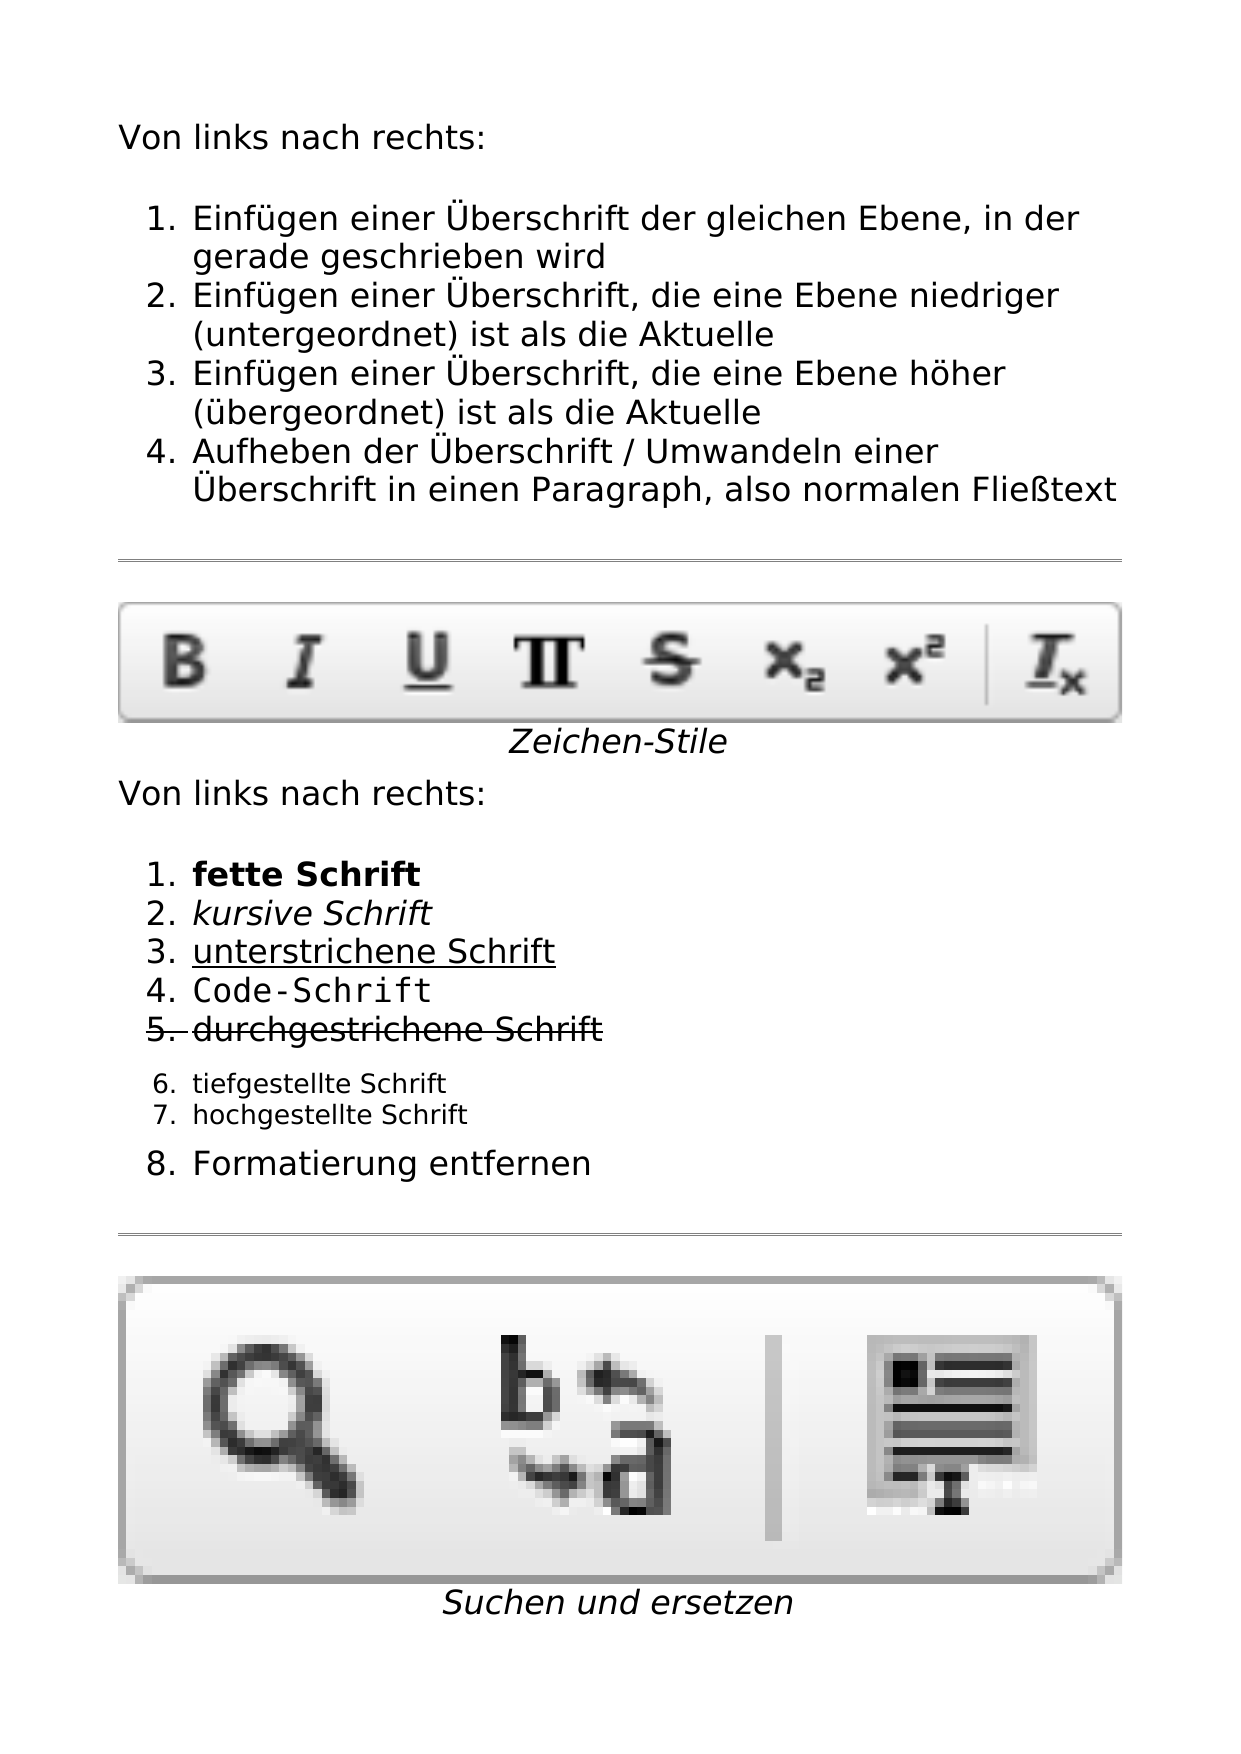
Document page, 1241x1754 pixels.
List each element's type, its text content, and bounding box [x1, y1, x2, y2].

list Formatierung entfernen [177, 1145, 1122, 1184]
list hochgestellte Schrift [177, 1099, 1122, 1145]
text Von links nach rechts: [118, 774, 1122, 813]
text Suchen und ersetzen [118, 1584, 1122, 1622]
list Aufheben der Überschrift / Umwandeln einer Überschrift in einen Paragraph, also normalen Fließtext [177, 432, 1122, 510]
list kursive Schrift [177, 894, 1122, 933]
picture [118, 602, 1123, 723]
list Einfügen einer Überschrift der gleichen Ebene, in der gerade geschrieben wird [177, 199, 1122, 277]
text Von links nach rechts: [118, 118, 1122, 157]
list fette Schrift [177, 855, 1122, 894]
list Einfügen einer Überschrift, die eine Ebene höher (übergeordnet) ist als die Aktuelle [177, 354, 1122, 432]
list Code-Schrift [177, 972, 1122, 1011]
list unterstrichene Schrift [177, 933, 1122, 972]
picture [118, 1276, 1123, 1584]
list durchgestrichene Schrift [177, 1011, 1122, 1049]
list tiefgestellte Schrift [177, 1049, 1122, 1099]
list Einfügen einer Überschrift, die eine Ebene niedriger (untergeordnet) ist als die Aktuelle [177, 277, 1122, 354]
text Zeichen-Stile [118, 723, 1122, 762]
